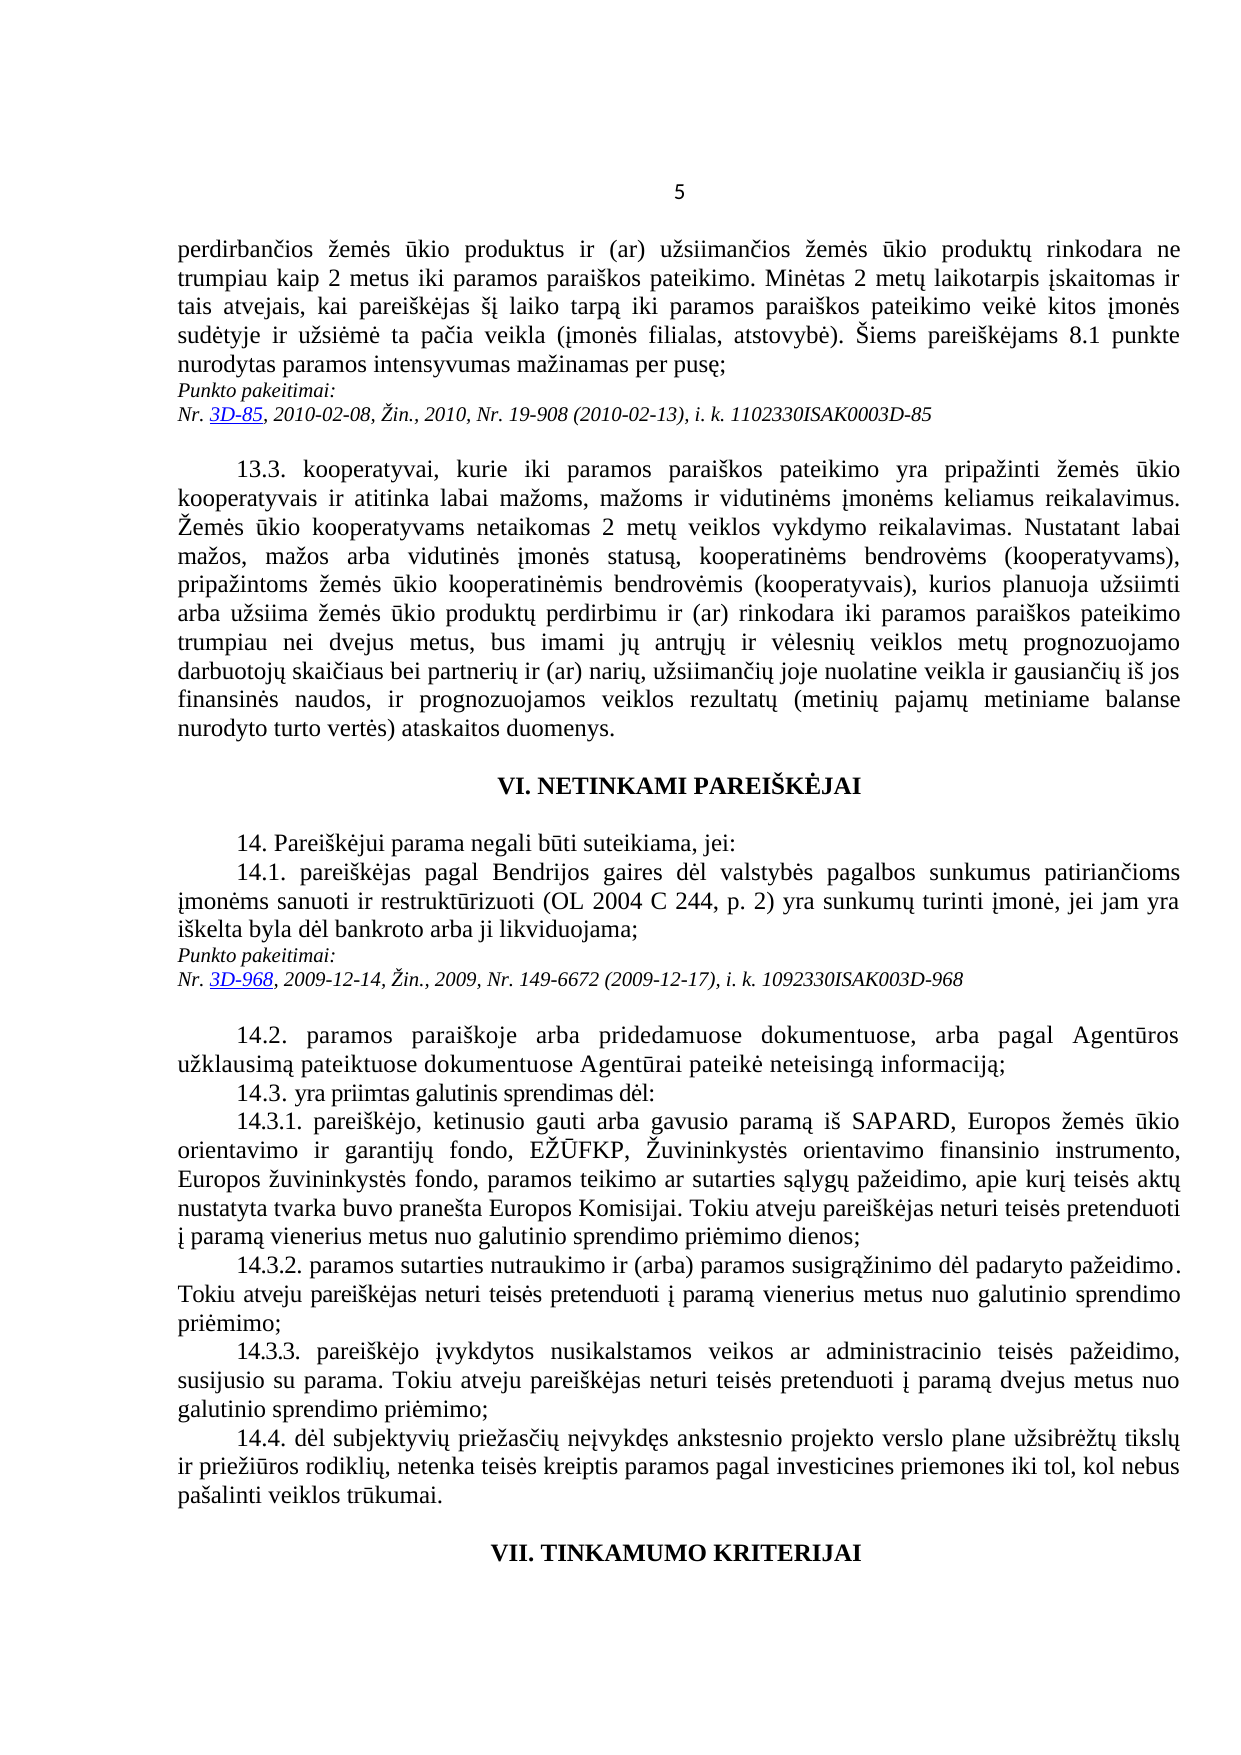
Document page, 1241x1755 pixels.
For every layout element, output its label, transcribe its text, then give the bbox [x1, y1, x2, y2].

text 14.3. yra priimtas galutinis sprendimas dėl: [177, 1078, 1181, 1106]
text VII. TINKAMUMO KRITERIJAI [177, 1538, 1181, 1566]
text 14.2. paramos paraiškoje arba pridedamuose dokumentuose, arba pagal Agentūros užklausimą pateiktuose dokumentuose Agentūrai pateikė neteisingą informaciją; [177, 1020, 1181, 1078]
text 14.3.1. pareiškėjo, ketinusio gauti arba gavusio paramą iš SAPARD, Europos žemės ūkio orientavimo ir garantijų fondo, EŽŪFKP, Žuvininkystės orientavimo finansinio instrumento, Europos žuvininkystės fondo, paramos teikimo ar sutarties sąlygų pažeidimo, apie kurį teisės aktų nustatyta tvarka buvo pranešta Europos Komisijai. Tokiu atveju pareiškėjas neturi teisės pretenduoti į paramą vienerius metus nuo galutinio sprendimo priėmimo dienos; [177, 1106, 1181, 1250]
text Punkto pakeitimai: [177, 378, 1181, 402]
text 14. Pareiškėjui parama negali būti suteikiama, jei: [177, 828, 1181, 857]
text 14.4. dėl subjektyvių priežasčių neįvykdęs ankstesnio projekto verslo plane užsibrėžtų tikslų ir priežiūros rodiklių, netenka teisės kreiptis paramos pagal investicines priemones iki tol, kol nebus pašalinti veiklos trūkumai. [177, 1423, 1181, 1509]
text Nr. 3D-968, 2009-12-14, Žin., 2009, Nr. 149-6672 (2009-12-17), i. k. 1092330ISAK003D-968 [177, 967, 1181, 991]
text 14.3.3. pareiškėjo įvykdytos nusikalstamos veikos ar administracinio teisės pažeidimo, susijusio su parama. Tokiu atveju pareiškėjas neturi teisės pretenduoti į paramą dvejus metus nuo galutinio sprendimo priėmimo; [177, 1336, 1181, 1423]
text 14.3.2. paramos sutarties nutraukimo ir (arba) paramos susigrąžinimo dėl padaryto pažeidimo. Tokiu atveju pareiškėjas neturi teisės pretenduoti į paramą vienerius metus nuo galutinio sprendimo priėmimo; [177, 1250, 1181, 1336]
text Nr. 3D-85, 2010-02-08, Žin., 2010, Nr. 19-908 (2010-02-13), i. k. 1102330ISAK0003D-85 [177, 402, 1181, 426]
text perdirbančios žemės ūkio produktus ir (ar) užsiimančios žemės ūkio produktų rinkodara ne trumpiau kaip 2 metus iki paramos paraiškos pateikimo. Minėtas 2 metų laikotarpis įskaitomas ir tais atvejais, kai pareiškėjas šį laiko tarpą iki paramos paraiškos pateikimo veikė kitos įmonės sudėtyje ir užsiėmė ta pačia veikla (įmonės filialas, atstovybė). Šiems pareiškėjams 8.1 punkte nurodytas paramos intensyvumas mažinamas per pusę; [177, 234, 1181, 378]
text 13.3. kooperatyvai, kurie iki paramos paraiškos pateikimo yra pripažinti žemės ūkio kooperatyvais ir atitinka labai mažoms, mažoms ir vidutinėms įmonėms keliamus reikalavimus. Žemės ūkio kooperatyvams netaikomas 2 metų veiklos vykdymo reikalavimas. Nustatant labai mažos, mažos arba vidutinės įmonės statusą, kooperatinėms bendrovėms (kooperatyvams), pripažintoms žemės ūkio kooperatinėmis bendrovėmis (kooperatyvais), kurios planuoja užsiimti arba užsiima žemės ūkio produktų perdirbimu ir (ar) rinkodara iki paramos paraiškos pateikimo trumpiau nei dvejus metus, bus imami jų antrųjų ir vėlesnių veiklos metų prognozuojamo darbuotojų skaičiaus bei partnerių ir (ar) narių, užsiimančių joje nuolatine veikla ir gausiančių iš jos finansinės naudos, ir prognozuojamos veiklos rezultatų (metinių pajamų metiniame balanse nurodyto turto vertės) ataskaitos duomenys. [177, 454, 1181, 742]
text 14.1. pareiškėjas pagal Bendrijos gaires dėl valstybės pagalbos sunkumus patiriančioms įmonėms sanuoti ir restruktūrizuoti (OL 2004 C 244, p. 2) yra sunkumų turinti įmonė, jei jam yra iškelta byla dėl bankroto arba ji likviduojama; [177, 857, 1181, 943]
text Punkto pakeitimai: [177, 943, 1181, 967]
text VI. NETINKAMI PAREIŠKĖJAI [177, 771, 1181, 799]
